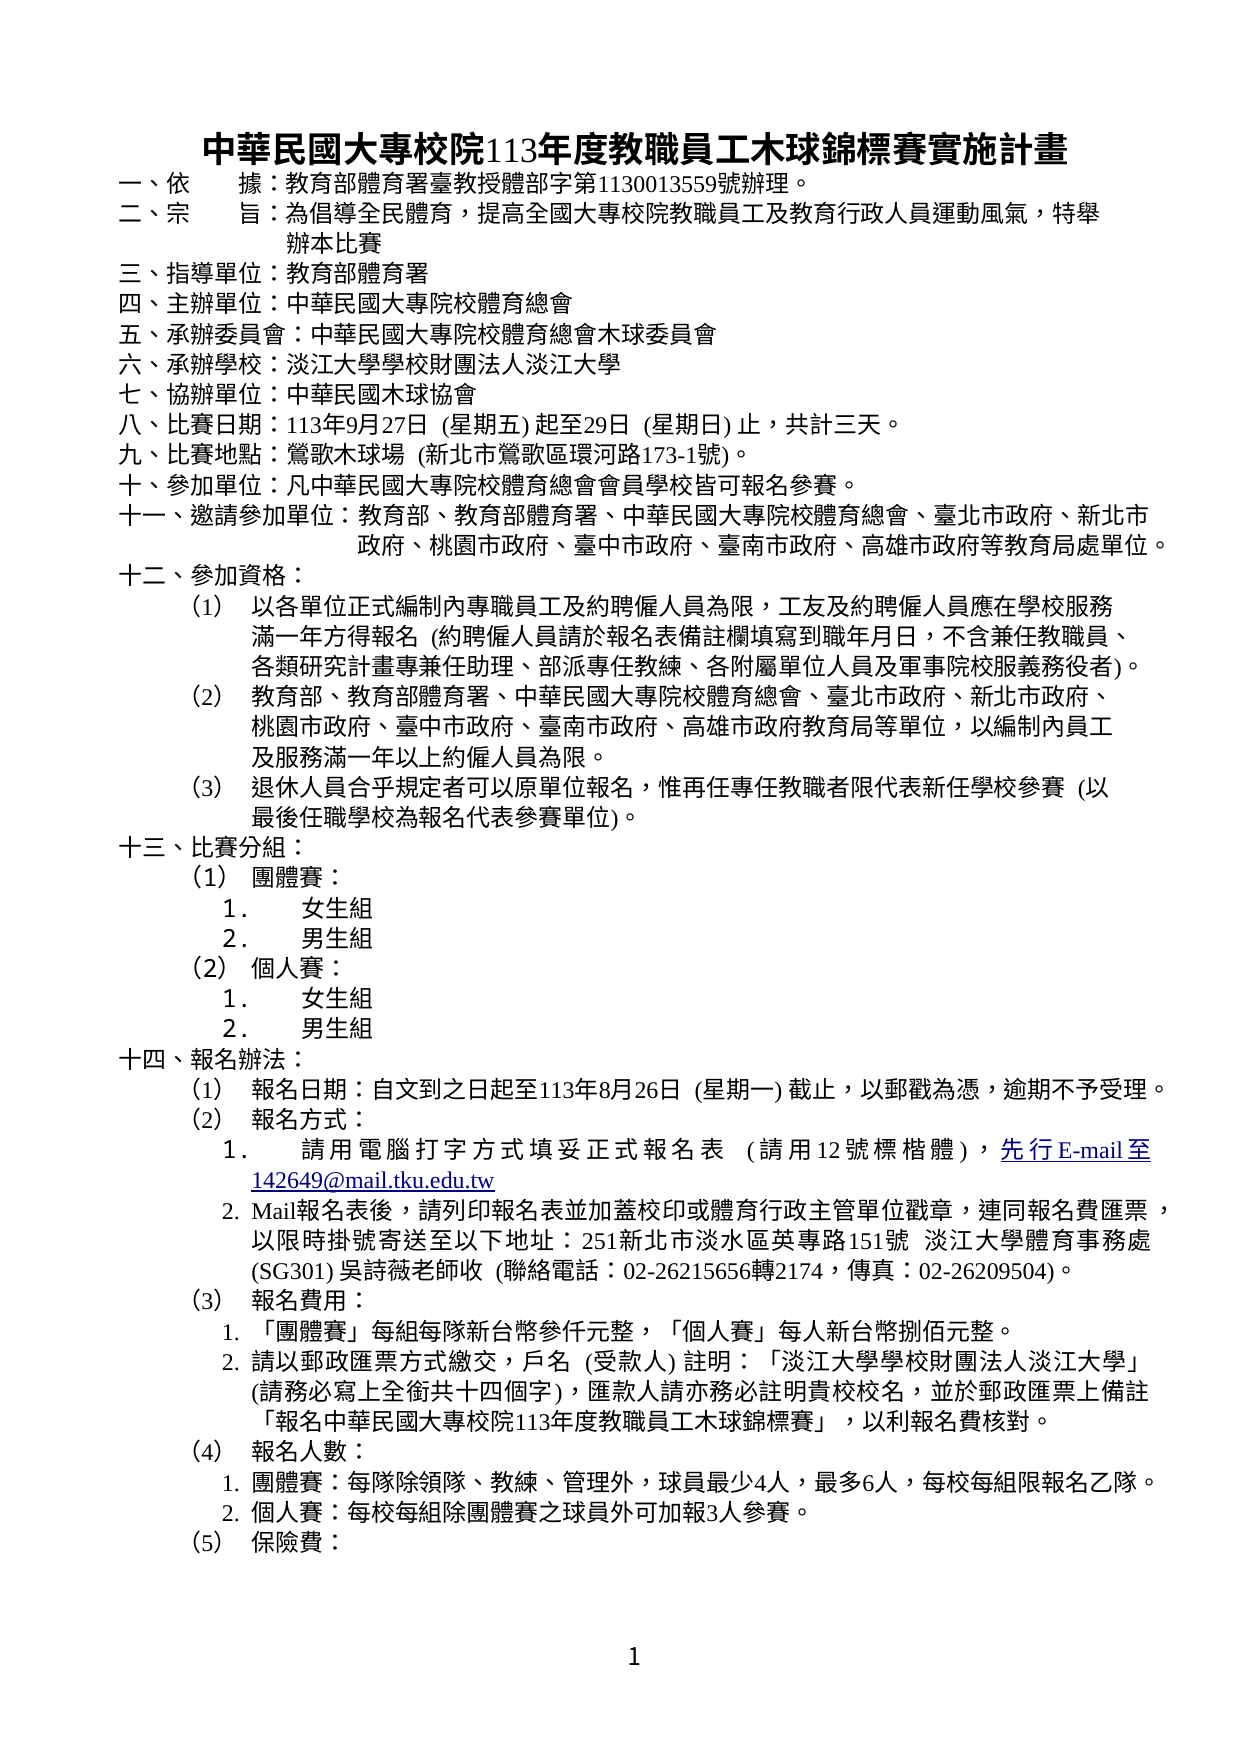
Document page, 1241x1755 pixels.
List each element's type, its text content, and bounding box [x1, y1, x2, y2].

text 十、參加單位：凡中華民國大專院校體育總會會員學校皆可報名參賽。 [118, 470, 1152, 500]
list 男生組 [222, 1014, 1152, 1044]
list 男生組 [222, 923, 1152, 953]
text 十二、參加資格： [118, 561, 1152, 591]
text 六、承辦學校：淡江大學學校財團法人淡江大學 [118, 349, 1152, 379]
list Mail報名表後，請列印報名表並加蓋校印或體育行政主管單位戳章，連同報名費匯票，以限時掛號寄送至以下地址：251新北市淡水區英專路151號 淡江大學體育事務處 (SG301) 吳詩薇老師收 (聯絡電話：02-26215656轉2174，傳真：02-26209504)。 [222, 1195, 1152, 1286]
text 三、指導單位：教育部體育署 [118, 258, 1152, 289]
text 十三、比賽分組： [118, 832, 1152, 863]
list 報名方式： [177, 1104, 1152, 1134]
text 八、比賽日期：113年9月27日 (星期五) 起至29日 (星期日) 止，共計三天。 [118, 409, 1152, 440]
list 報名人數： [177, 1437, 1152, 1467]
text 十一、邀請參加單位：教育部、教育部體育署、中華民國大專院校體育總會、臺北市政府、新北市政府、桃園市政府、臺中市政府、臺南市政府、高雄市政府等教育局處單位。 [118, 500, 1152, 561]
text 中華民國大專校院113年度教職員工木球錦標賽實施計畫 [118, 105, 1152, 168]
text 七、協辦單位：中華民國木球協會 [118, 379, 1152, 409]
text 二、宗 旨：為倡導全民體育，提高全國大專校院教職員工及教育行政人員運動風氣，特舉 [118, 198, 1152, 228]
list 「團體賽」每組每隊新台幣參仟元整，「個人賽」每人新台幣捌佰元整。 [222, 1316, 1152, 1346]
text 十四、報名辦法： [118, 1044, 1152, 1074]
list 教育部、教育部體育署、中華民國大專院校體育總會、臺北市政府、新北市政府、桃園市政府、臺中市政府、臺南市政府、高雄市政府教育局等單位，以編制內員工及服務滿一年以上約僱人員為限。 [177, 681, 1122, 772]
list 請用電腦打字方式填妥正式報名表 (請用12號標楷體)，先行E-mail至142649@mail.tku.edu.tw [222, 1134, 1152, 1195]
list 保險費： [177, 1527, 1152, 1557]
list 報名費用： [177, 1286, 1152, 1316]
list 女生組 [222, 983, 1152, 1014]
text 辦本比賽 [118, 228, 1152, 258]
list 團體賽：每隊除領隊、教練、管理外，球員最少4人，最多6人，每校每組限報名乙隊。 [222, 1467, 1152, 1497]
list 個人賽：每校每組除團體賽之球員外可加報3人參賽。 [222, 1497, 1152, 1527]
list 團體賽： [177, 863, 1152, 893]
list 報名日期：自文到之日起至113年8月26日 (星期一) 截止，以郵戳為憑，逾期不予受理。 [177, 1074, 1152, 1104]
list 請以郵政匯票方式繳交，戶名 (受款人) 註明：「淡江大學學校財團法人淡江大學」(請務必寫上全銜共十四個字)，匯款人請亦務必註明貴校校名，並於郵政匯票上備註「報名中華民國大專校院113年度教職員工木球錦標賽」，以利報名費核對。 [222, 1346, 1152, 1437]
list 退休人員合乎規定者可以原單位報名，惟再任專任教職者限代表新任學校參賽 (以最後任職學校為報名代表參賽單位)。 [177, 772, 1122, 832]
text 五、承辦委員會：中華民國大專院校體育總會木球委員會 [118, 319, 1152, 349]
list 女生組 [222, 893, 1152, 923]
text 一、依 據：教育部體育署臺教授體部字第1130013559號辦理。 [118, 168, 1152, 198]
list 個人賽： [177, 953, 1152, 983]
text 九、比賽地點：鶯歌木球場 (新北市鶯歌區環河路173-1號)。 [118, 440, 1152, 470]
text 四、主辦單位：中華民國大專院校體育總會 [118, 289, 1152, 319]
list 以各單位正式編制內專職員工及約聘僱人員為限，工友及約聘僱人員應在學校服務滿一年方得報名 (約聘僱人員請於報名表備註欄填寫到職年月日，不含兼任教職員、各類研究計畫專兼任助理、部派專任教練、各附屬單位人員及軍事院校服義務役者)。 [177, 591, 1122, 681]
